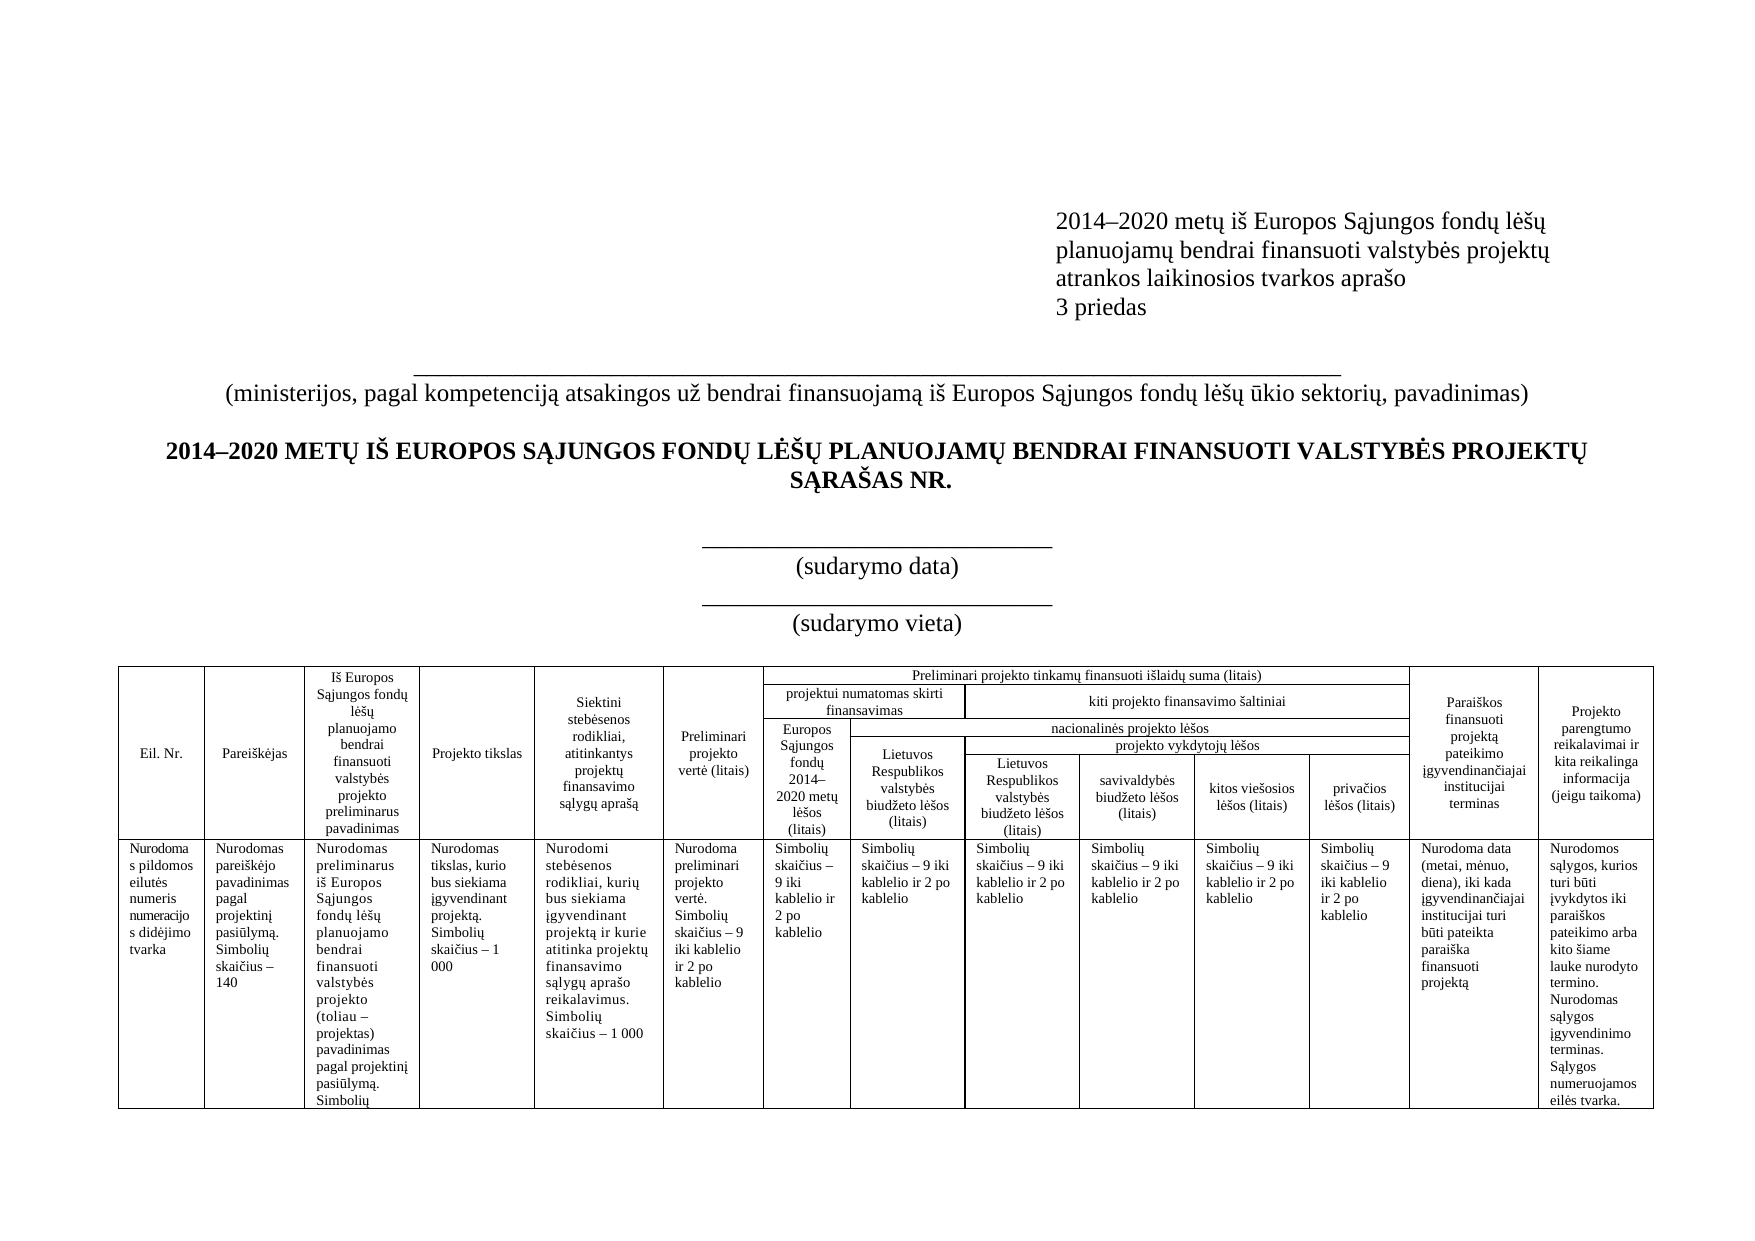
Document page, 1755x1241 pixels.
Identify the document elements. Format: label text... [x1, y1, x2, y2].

table_header Preliminari projekto vertė (litais) [664, 667, 763, 839]
table_cell Nurodomas pildomos eilutės numeris numeracijos didėjimo tvarka [119, 840, 204, 1108]
text ____________________________ [118, 580, 1636, 608]
table_cell Nurodoma preliminari projekto vertė. Simbolių skaičius – 9 iki kablelio ir 2 po kablelio [664, 840, 763, 1108]
text (sudarymo vieta) [118, 608, 1636, 637]
table_cell Nurodomi stebėsenos rodikliai, kurių bus siekiama įgyvendinant projektą ir kurie atitinka projektų finansavimo sąlygų aprašo reikalavimus. Simbolių skaičius – 1 000 [535, 840, 663, 1108]
text 3 priedas [1056, 292, 1636, 321]
table_cell Simbolių skaičius – 9 iki kablelio ir 2 po kablelio [1080, 840, 1194, 1108]
table_cell Nurodomas preliminarus iš Europos Sąjungos fondų lėšų planuojamo bendrai finansuoti valstybės projekto (toliau – projektas) pavadinimas pagal projektinį pasiūlymą. Simbolių [305, 840, 419, 1108]
table_header Siektini stebėsenos rodikliai, atitinkantys projektų finansavimo sąlygų aprašą [535, 667, 663, 839]
table_cell Simbolių skaičius – 9 iki kablelio ir 2 po kablelio [1310, 840, 1409, 1108]
table_cell nacionalinės projekto lėšos [851, 719, 1409, 736]
table_cell Nurodomas tikslas, kurio bus siekiama įgyvendinant projektą. Simbolių skaičius – 1 000 [420, 840, 534, 1108]
table_cell kitos viešosios lėšos (litais) [1195, 755, 1309, 839]
table_header Preliminari projekto tinkamų finansuoti išlaidų suma (litais) [764, 667, 1409, 684]
table_header Pareiškėjas [205, 667, 304, 839]
table_cell Simbolių skaičius – 9 iki kablelio ir 2 po kablelio [1195, 840, 1309, 1108]
table_cell Nurodoma data (metai, mėnuo, diena), iki kada įgyvendinančiajai institucijai turi būti pateikta paraiška finansuoti projektą [1410, 840, 1538, 1108]
table_cell Europos Sąjungos fondų 2014–2020 metų lėšos (litais) [764, 719, 850, 839]
table_cell Lietuvos Respublikos valstybės biudžeto lėšos (litais) [851, 737, 964, 839]
text 2014–2020 metų iš Europos Sąjungos fondų lėšų planuojamų bendrai finansuoti valstybės projektų atrankos laikinosios tvarkos aprašo [1056, 206, 1636, 292]
text ____________________________ [118, 522, 1636, 551]
table_header Eil. Nr. [119, 667, 204, 839]
table_cell Lietuvos Respublikos valstybės biudžeto lėšos (litais) [966, 755, 1079, 839]
table_cell privačios lėšos (litais) [1310, 755, 1409, 839]
table_header Paraiškos finansuoti projektą pateikimo įgyvendinančiajai institucijai terminas [1410, 667, 1538, 839]
table_cell savivaldybės biudžeto lėšos (litais) [1080, 755, 1194, 839]
text (ministerijos, pagal kompetenciją atsakingos už bendrai finansuojamą iš Europos Sąjungos fondų lėšų ūkio sektorių, pavadinimas) [118, 378, 1636, 407]
table_cell Nurodomas pareiškėjo pavadinimas pagal projektinį pasiūlymą. Simbolių skaičius – 140 [205, 840, 304, 1108]
table_cell projektui numatomas skirti finansavimas [764, 685, 964, 718]
table_cell Simbolių skaičius – 9 iki kablelio ir 2 po kablelio [851, 840, 964, 1108]
table_header Projekto tikslas [420, 667, 534, 839]
table_cell Simbolių skaičius – 9 iki kablelio ir 2 po kablelio [764, 840, 850, 1108]
table_header Iš Europos Sąjungos fondų lėšų planuojamo bendrai finansuoti valstybės projekto preliminarus pavadinimas [305, 667, 419, 839]
table_header Projekto parengtumo reikalavimai ir kita reikalinga informacija (jeigu taikoma) [1539, 667, 1653, 839]
text (sudarymo data) [118, 551, 1636, 580]
table_cell kiti projekto finansavimo šaltiniai [966, 685, 1409, 718]
text _ [118, 350, 1636, 378]
table_cell Nurodomos sąlygos, kurios turi būti įvykdytos iki paraiškos pateikimo arba kito šiame lauke nurodyto termino. Nurodomas sąlygos įgyvendinimo terminas. Sąlygos numeruojamos eilės tvarka. [1539, 840, 1653, 1108]
table_cell Simbolių skaičius – 9 iki kablelio ir 2 po kablelio [966, 840, 1079, 1108]
table_cell projekto vykdytojų lėšos [966, 737, 1409, 754]
text 2014–2020 METŲ IŠ EUROPOS SĄJUNGOS FONDŲ LĖŠŲ PLANUOJAMŲ BENDRAI FINANSUOTI VALSTYBĖS PROJEKTŲ SĄRAŠAS NR. [118, 436, 1636, 493]
